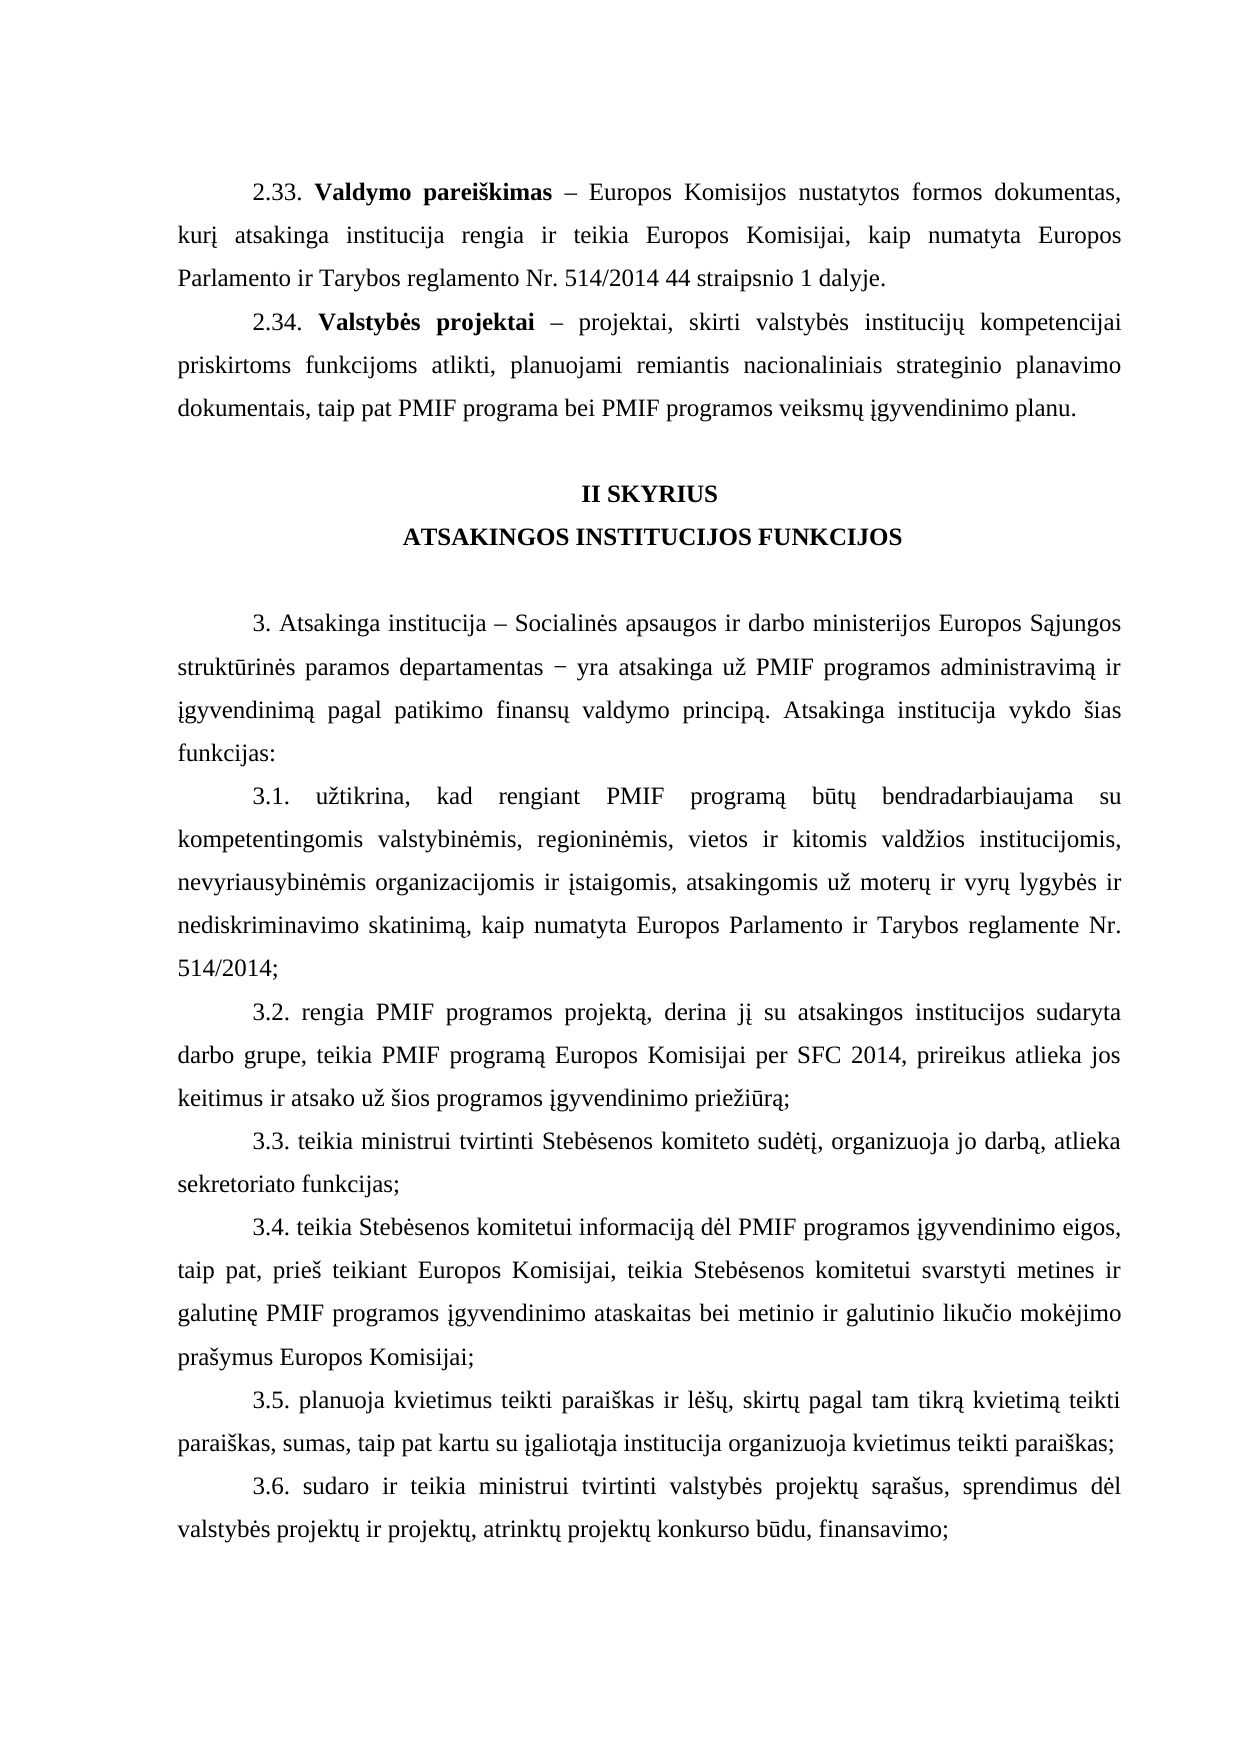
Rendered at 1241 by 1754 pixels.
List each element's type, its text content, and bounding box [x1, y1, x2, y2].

text 3. Atsakinga institucija – Socialinės apsaugos ir darbo ministerijos Europos Sąjungos struktūrinės paramos departamentas − yra atsakinga už PMIF programos administravimą ir įgyvendinimą pagal patikimo finansų valdymo principą. Atsakinga institucija vykdo šias funkcijas: [177, 608, 1122, 767]
text 3.1. užtikrina, kad rengiant PMIF programą būtų bendradarbiaujama su kompetentingomis valstybinėmis, regioninėmis, vietos ir kitomis valdžios institucijomis, nevyriausybinėmis organizacijomis ir įstaigomis, atsakingomis už moterų ir vyrų lygybės ir nediskriminavimo skatinimą, kaip numatyta Europos Parlamento ir Tarybos reglamente Nr. 514/2014; [177, 781, 1122, 982]
text 3.2. rengia PMIF programos projektą, derina jį su atsakingos institucijos sudaryta darbo grupe, teikia PMIF programą Europos Komisijai per SFC 2014, prireikus atlieka jos keitimus ir atsako už šios programos įgyvendinimo priežiūrą; [177, 997, 1122, 1112]
text 3.5. planuoja kvietimus teikti paraiškas ir lėšų, skirtų pagal tam tikrą kvietimą teikti paraiškas, sumas, taip pat kartu su įgaliotąja institucija organizuoja kvietimus teikti paraiškas; [177, 1385, 1122, 1457]
text II SKYRIUS [177, 479, 1122, 508]
text ATSAKINGOS INSTITUCIJOS FUNKCIJOS [177, 522, 1122, 551]
text 2.34. Valstybės projektai – projektai, skirti valstybės institucijų kompetencijai priskirtoms funkcijoms atlikti, planuojami remiantis nacionaliniais strateginio planavimo dokumentais, taip pat PMIF programa bei PMIF programos veiksmų įgyvendinimo planu. [177, 307, 1122, 422]
text 3.4. teikia Stebėsenos komitetui informaciją dėl PMIF programos įgyvendinimo eigos, taip pat, prieš teikiant Europos Komisijai, teikia Stebėsenos komitetui svarstyti metines ir galutinę PMIF programos įgyvendinimo ataskaitas bei metinio ir galutinio likučio mokėjimo prašymus Europos Komisijai; [177, 1212, 1122, 1370]
text 2.33. Valdymo pareiškimas – Europos Komisijos nustatytos formos dokumentas, kurį atsakinga institucija rengia ir teikia Europos Komisijai, kaip numatyta Europos Parlamento ir Tarybos reglamento Nr. 514/2014 44 straipsnio 1 dalyje. [177, 177, 1122, 292]
text 3.6. sudaro ir teikia ministrui tvirtinti valstybės projektų sąrašus, sprendimus dėl valstybės projektų ir projektų, atrinktų projektų konkurso būdu, finansavimo; [177, 1471, 1122, 1543]
text 3.3. teikia ministrui tvirtinti Stebėsenos komiteto sudėtį, organizuoja jo darbą, atlieka sekretoriato funkcijas; [177, 1126, 1122, 1198]
